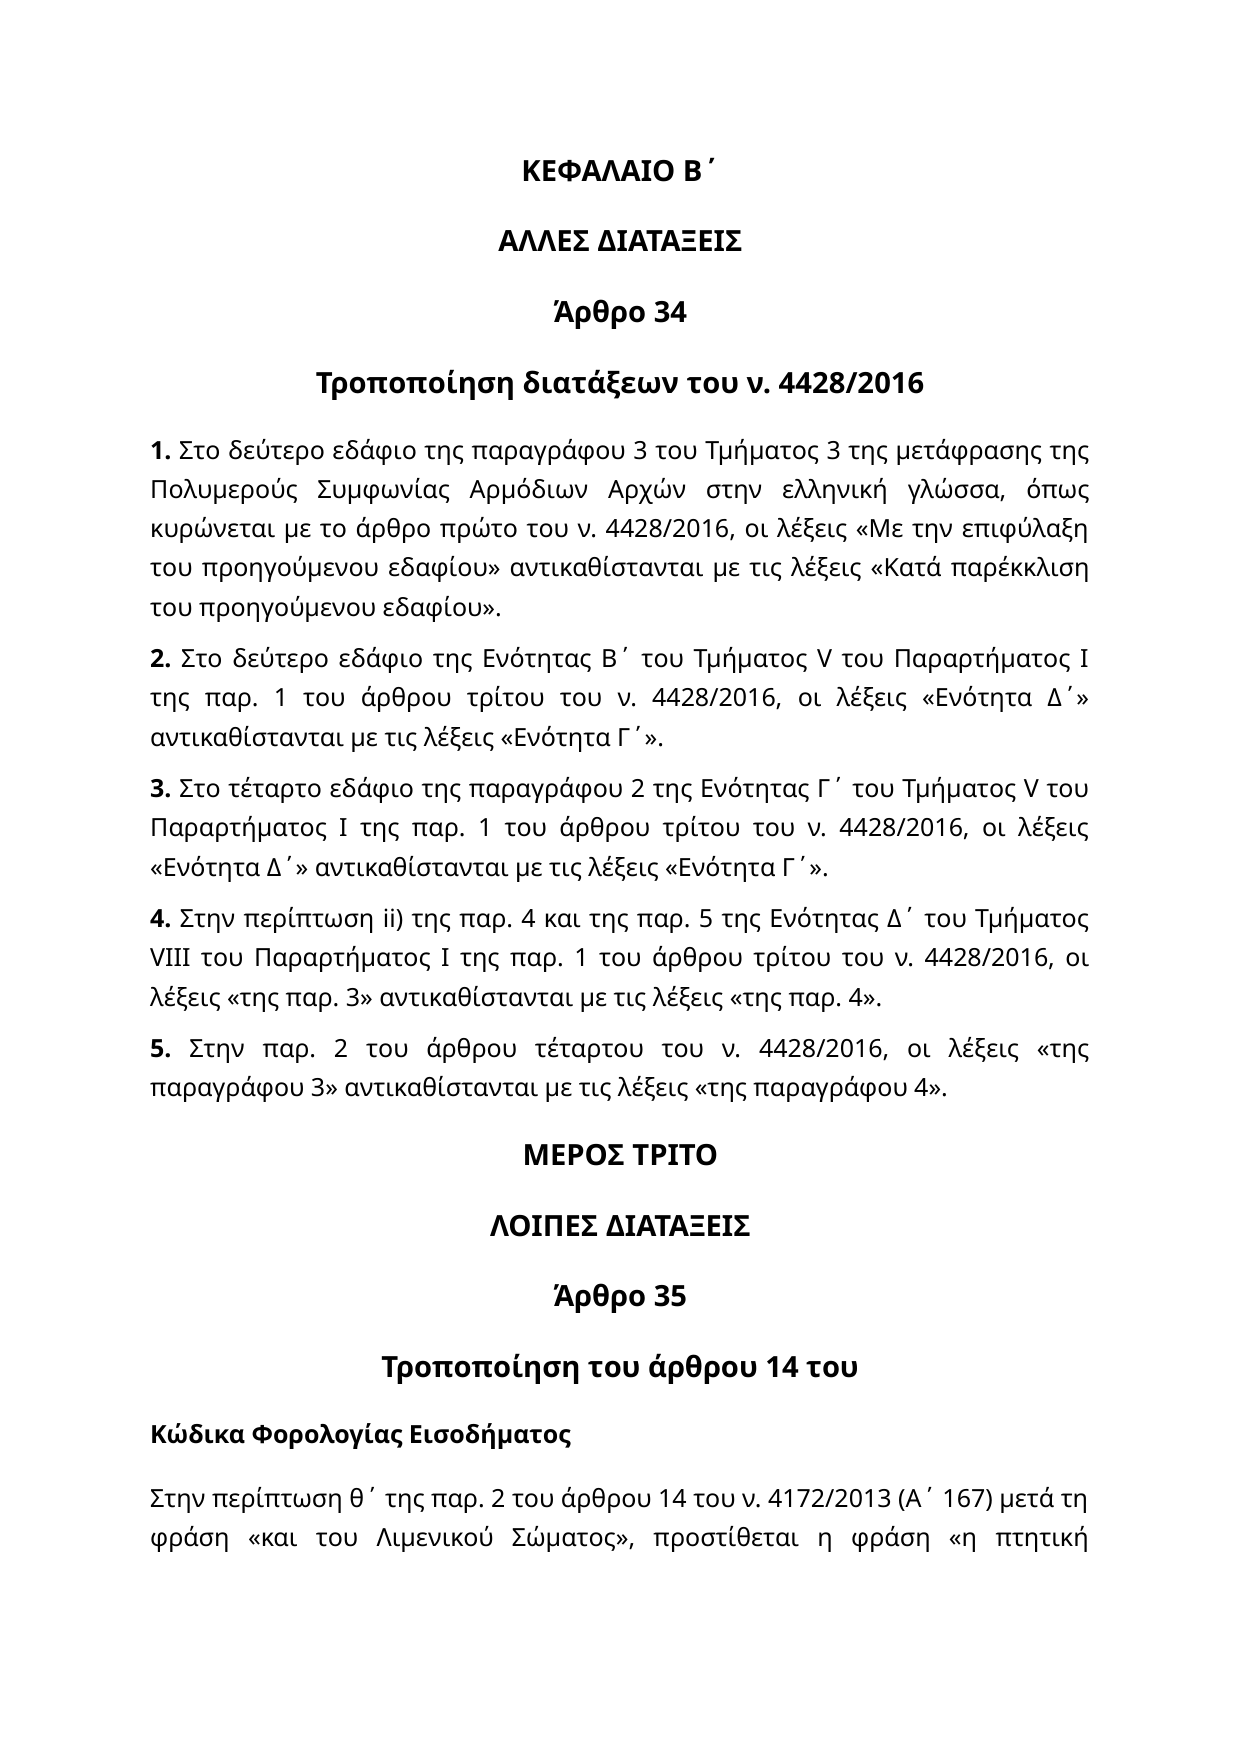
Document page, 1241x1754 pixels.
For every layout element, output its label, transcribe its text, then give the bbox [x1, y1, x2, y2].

subtitle ΑΛΛΕΣ ΔΙΑΤΑΞΕΙΣ [150, 221, 1090, 260]
subtitle Άρθρο 34 [150, 291, 1090, 331]
text Κώδικα Φορολογίας Εισοδήματος [150, 1417, 1090, 1451]
subtitle ΛΟΙΠΕΣ ΔΙΑΤΑΞΕΙΣ [150, 1205, 1090, 1244]
text 4. Στην περίπτωση ii) της παρ. 4 και της παρ. 5 της Ενότητας Δ΄ του Τμήματος VIII του Παραρτήματος Ι της παρ. 1 του άρθρου τρίτου του ν. 4428/2016, οι λέξεις «της παρ. 3» αντικαθίστανται με τις λέξεις «της παρ. 4». [150, 901, 1090, 1013]
subtitle ΜΕΡΟΣ ΤΡΙΤΟ [150, 1134, 1090, 1174]
text 5. Στην παρ. 2 του άρθρου τέταρτου του ν. 4428/2016, οι λέξεις «της παραγράφου 3» αντικαθίστανται με τις λέξεις «της παραγράφου 4». [150, 1031, 1090, 1104]
text 3. Στο τέταρτο εδάφιο της παραγράφου 2 της Ενότητας Γ΄ του Τμήματος V του Παραρτήματος Ι της παρ. 1 του άρθρου τρίτου του ν. 4428/2016, οι λέξεις «Ενότητα Δ΄» αντικαθίστανται με τις λέξεις «Ενότητα Γ΄». [150, 771, 1090, 883]
subtitle Άρθρο 35 [150, 1275, 1090, 1315]
text 2. Στο δεύτερο εδάφιο της Ενότητας Β΄ του Τμήματος V του Παραρτήματος Ι της παρ. 1 του άρθρου τρίτου του ν. 4428/2016, οι λέξεις «Ενότητα Δ΄» αντικαθίστανται με τις λέξεις «Ενότητα Γ΄». [150, 641, 1090, 753]
subtitle ΚΕΦΑΛΑΙΟ Β΄ [150, 150, 1090, 190]
text 1. Στο δεύτερο εδάφιο της παραγράφου 3 του Τμήματος 3 της μετάφρασης της Πολυμερούς Συμφωνίας Αρμόδιων Αρχών στην ελληνική γλώσσα, όπως κυρώνεται με το άρθρο πρώτο του ν. 4428/2016, οι λέξεις «Με την επιφύλαξη του προηγούμενου εδαφίου» αντικαθίστανται με τις λέξεις «Κατά παρέκκλιση του προηγούμενου εδαφίου». [150, 432, 1090, 623]
subtitle Τροποποίηση του άρθρου 14 του [150, 1346, 1090, 1386]
text Στην περίπτωση θ΄ της παρ. 2 του άρθρου 14 του ν. 4172/2013 (Α΄ 167) μετά τη φράση «και του Λιμενικού Σώματος», προστίθεται η φράση «η πτητική [150, 1481, 1090, 1554]
subtitle Τροποποίηση διατάξεων του ν. 4428/2016 [150, 362, 1090, 402]
